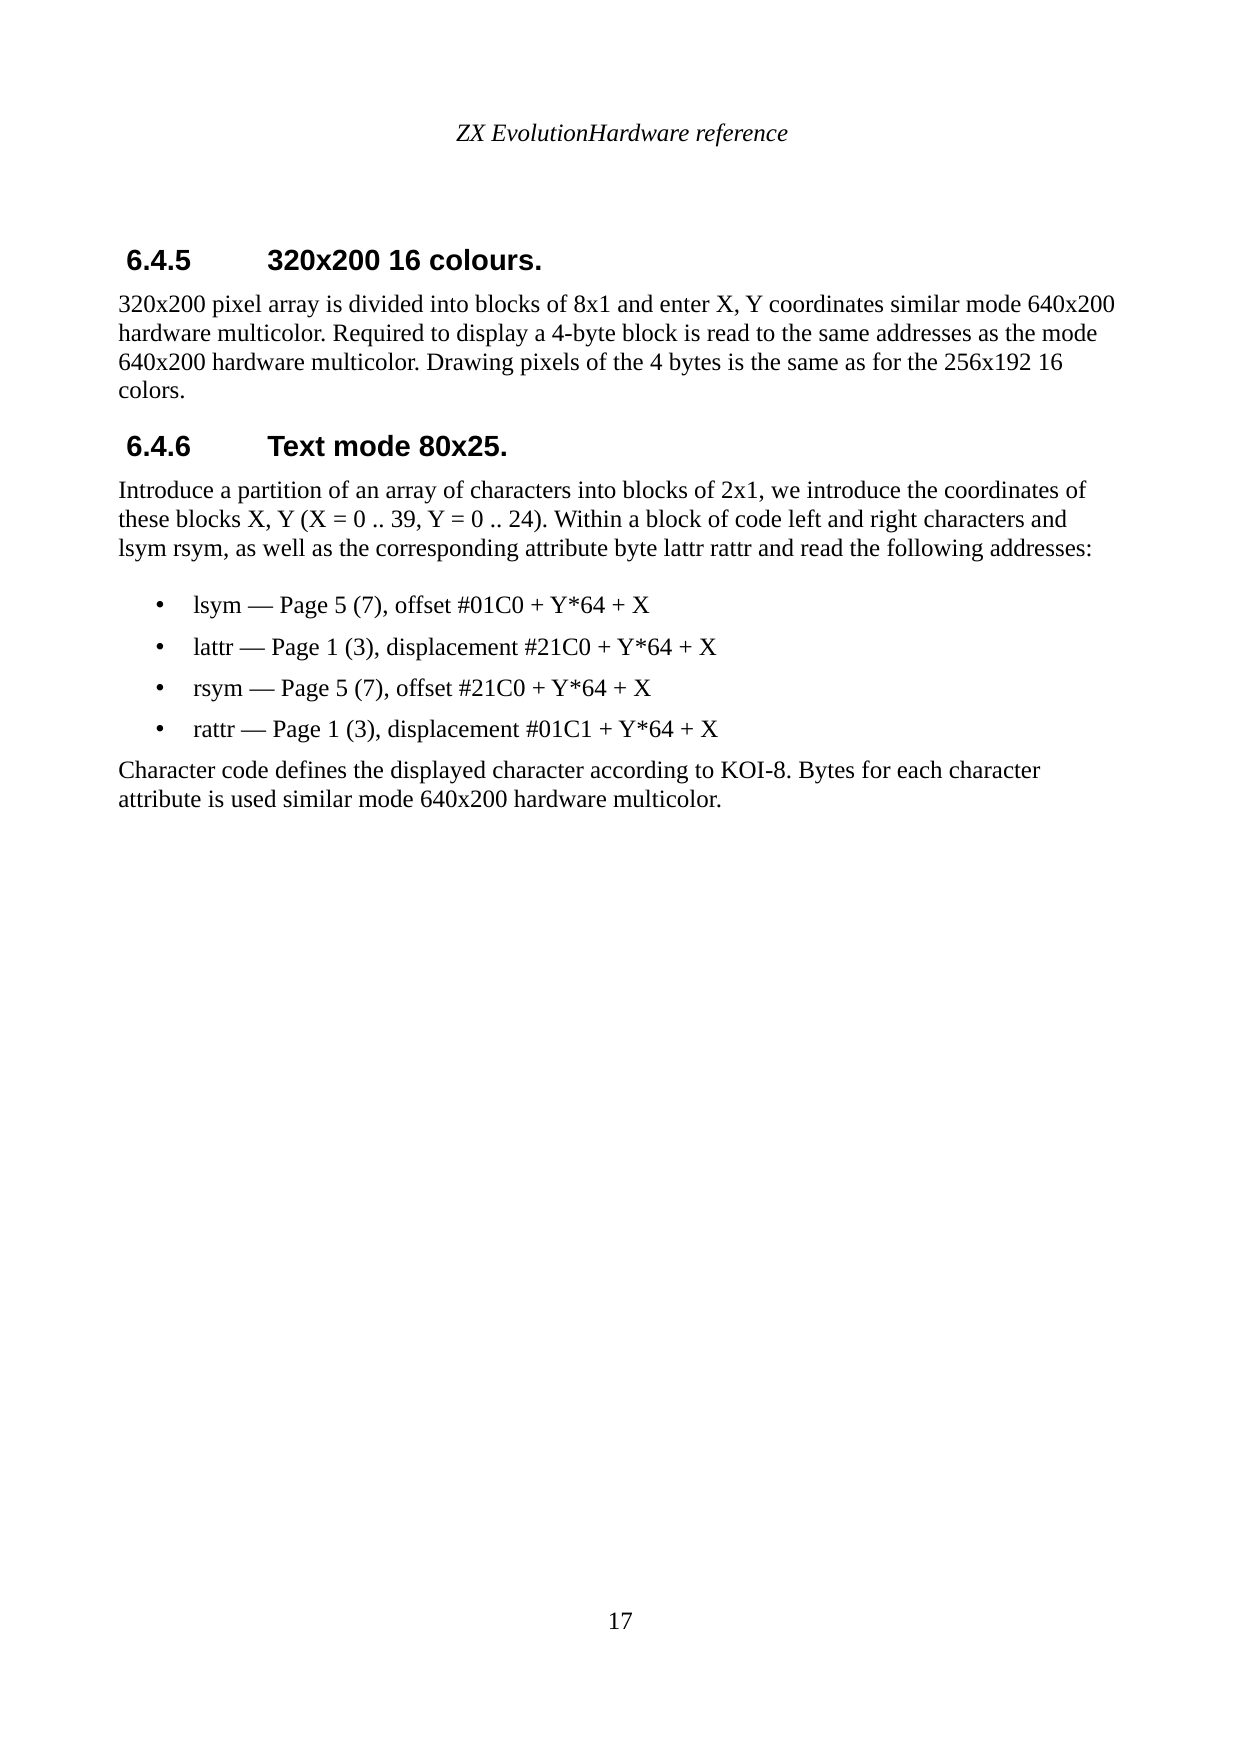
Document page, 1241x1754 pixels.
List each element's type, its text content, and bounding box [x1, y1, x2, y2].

text Introduce a partition of an array of characters into blocks of 2x1, we introduce the coordinates of these blocks X, Y (X = 0 .. 39, Y = 0 .. 24). Within a block of code left and right characters and lsym rsym, as well as the corresponding attribute byte lattr rattr and read the following addresses: [118, 475, 1122, 562]
list lattr — Page 1 (3), displacement #21C0 + Y*64 + X [156, 632, 1122, 660]
list rsym — Page 5 (7), offset #21C0 + Y*64 + X [156, 673, 1122, 702]
text 320x200 pixel array is divided into blocks of 8x1 and enter X, Y coordinates similar mode 640x200 hardware multicolor. Required to display a 4-byte block is read to the same addresses as the mode 640x200 hardware multicolor. Drawing pixels of the 4 bytes is the same as for the 256x192 16 colors. [118, 289, 1122, 404]
list rattr — Page 1 (3), displacement #01C1 + Y*64 + X [156, 714, 1122, 743]
subtitle Text mode 80x25. [118, 429, 1122, 463]
subtitle 320x200 16 colours. [118, 243, 1122, 277]
list lsym — Page 5 (7), offset #01C0 + Y*64 + X [156, 590, 1122, 619]
text Character code defines the displayed character according to KOI-8. Bytes for each character attribute is used similar mode 640x200 hardware multicolor. [118, 755, 1122, 813]
